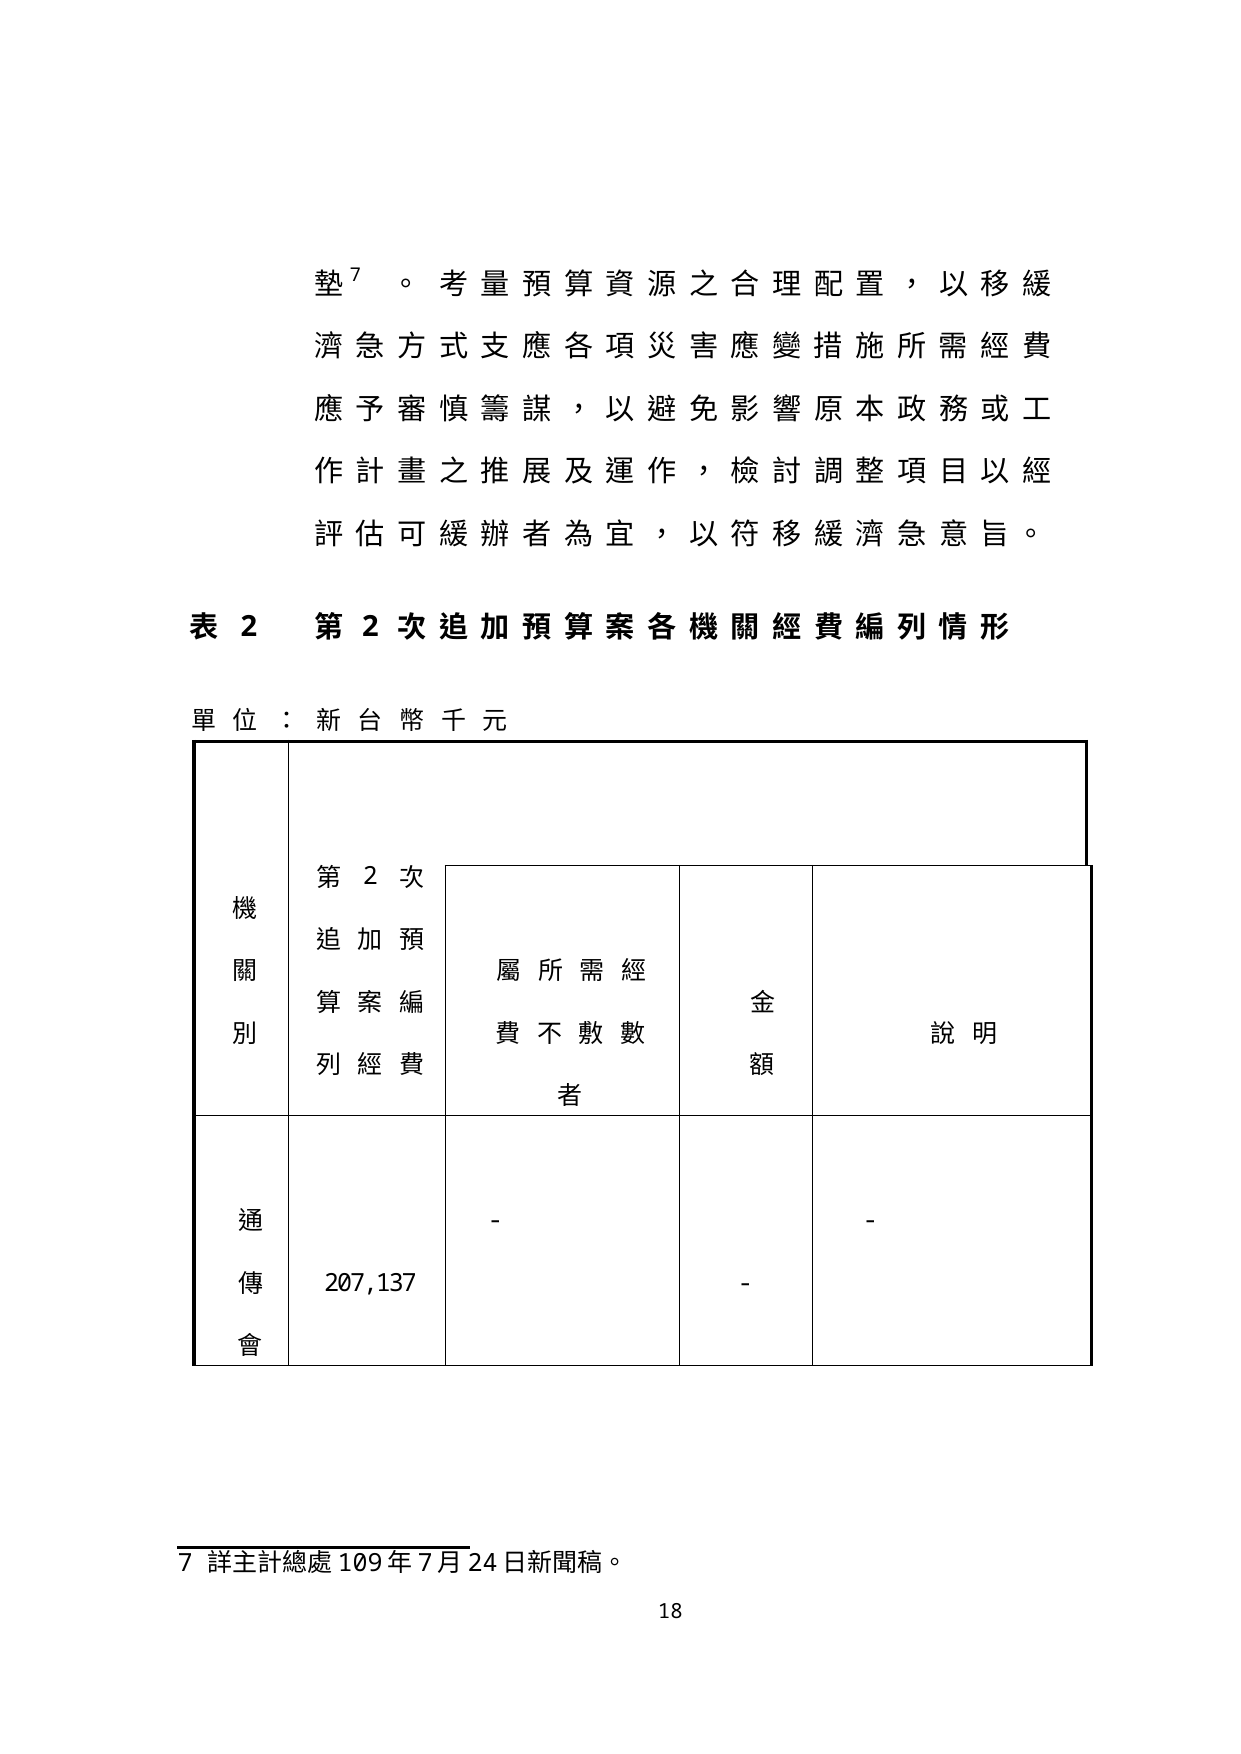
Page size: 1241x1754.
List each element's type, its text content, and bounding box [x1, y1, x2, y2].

text 表2 第2次追加預算案各機關經費編列情形 單位：新台幣千元 [183, 552, 1058, 740]
table_header [1088, 740, 1092, 865]
table_cell 通傳會 [196, 1116, 288, 1365]
table_cell 207,137 [289, 1116, 445, 1365]
table_header 第2次追加預算案編列經費 [289, 743, 445, 1115]
text 詳主計總處109年7月24日新聞稿。 [177, 1548, 1063, 1577]
table_cell - [813, 1116, 1090, 1365]
table_header 機關別 [196, 743, 288, 1115]
table_cell 金額 [680, 866, 812, 1115]
table_cell 說明 [813, 866, 1090, 1115]
table_cell - [680, 1116, 812, 1365]
table_header [445, 743, 1085, 865]
text 此外，第2次追加預算案中除編列前述勞動部用以歸墊總預算移緩濟急之支出(38億8,932萬元)外，尚有農委會針對受疫情影響之農漁民生活補貼所需經費不敷數，編列184億1,474萬1千元，用以歸墊農村再生基金移緩濟急支出，兩者合計223億406萬1千元(詳表2)。據主計總處表示，為免影響原本政務之正常推動，故前述移緩濟急之223億餘元必須辦理歸墊。考量預算資源之合理配置，以移緩濟急方式支應各項災害應變措施所需經費應予審慎籌謀，以避免影響原本政務或工作計畫之推展及運作，檢討調整項目以經評估可緩辦者為宜，以符移緩濟急意旨。 [271, 177, 1058, 552]
table_cell 屬所需經費不敷數者 [446, 866, 679, 1115]
table_cell - [446, 1116, 679, 1365]
